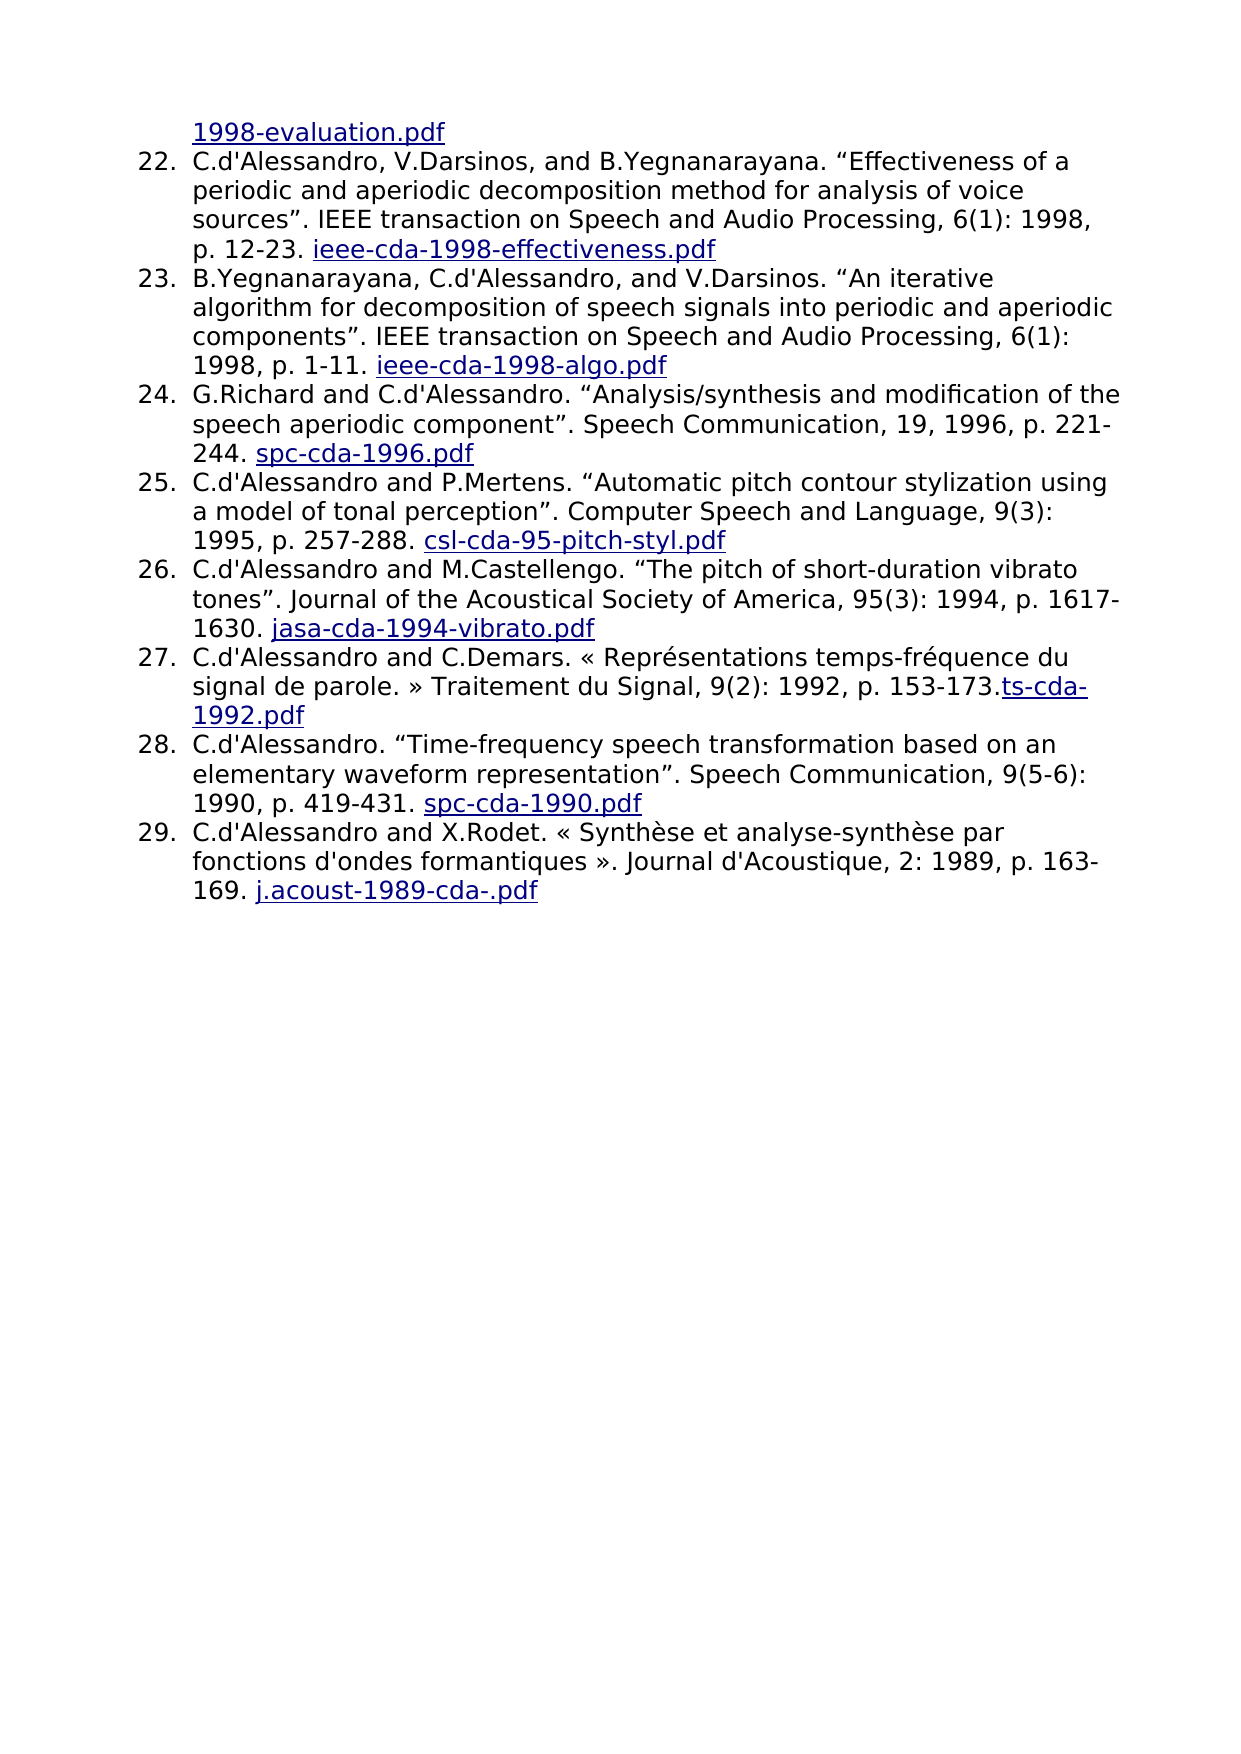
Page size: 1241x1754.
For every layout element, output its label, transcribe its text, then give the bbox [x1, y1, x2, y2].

list B.Yegnanarayana, C.d'Alessandro, and V.Darsinos. “An iterative algorithm for decomposition of speech signals into periodic and aperiodic components”. IEEE transaction on Speech and Audio Processing, 6(1): 1998, p. 1-11. ieee-cda-1998-algo.pdf [177, 264, 1122, 381]
list C.d'Alessandro and P.Mertens. “Automatic pitch contour stylization using a model of tonal perception”. Computer Speech and Language, 9(3): 1995, p. 257-288. csl-cda-95-pitch-styl.pdf [177, 468, 1122, 556]
list C.d'Alessandro and X.Rodet. « Synthèse et analyse-synthèse par fonctions d'ondes formantiques ». Journal d'Acoustique, 2: 1989, p. 163-169. j.acoust-1989-cda-.pdf [177, 818, 1122, 906]
list C.d'Alessandro and M.Castellengo. “The pitch of short-duration vibrato tones”. Journal of the Acoustical Society of America, 95(3): 1994, p. 1617-1630. jasa-cda-1994-vibrato.pdf [177, 556, 1122, 643]
list C.d'Alessandro. “Time-frequency speech transformation based on an elementary waveform representation”. Speech Communication, 9(5-6): 1990, p. 419-431. spc-cda-1990.pdf [177, 731, 1122, 818]
list C.d'Alessandro and C.Demars. « Représentations temps-fréquence du signal de parole. » Traitement du Signal, 9(2): 1992, p. 153-173.ts-cda-1992.pdf [177, 643, 1122, 731]
list 1998-evaluation.pdf [177, 118, 1122, 147]
list G.Richard and C.d'Alessandro. “Analysis/synthesis and modification of the speech aperiodic component”. Speech Communication, 19, 1996, p. 221-244. spc-cda-1996.pdf [177, 381, 1122, 468]
list C.d'Alessandro, V.Darsinos, and B.Yegnanarayana. “Effectiveness of a periodic and aperiodic decomposition method for analysis of voice sources”. IEEE transaction on Speech and Audio Processing, 6(1): 1998, p. 12-23. ieee-cda-1998-effectiveness.pdf [177, 147, 1122, 264]
